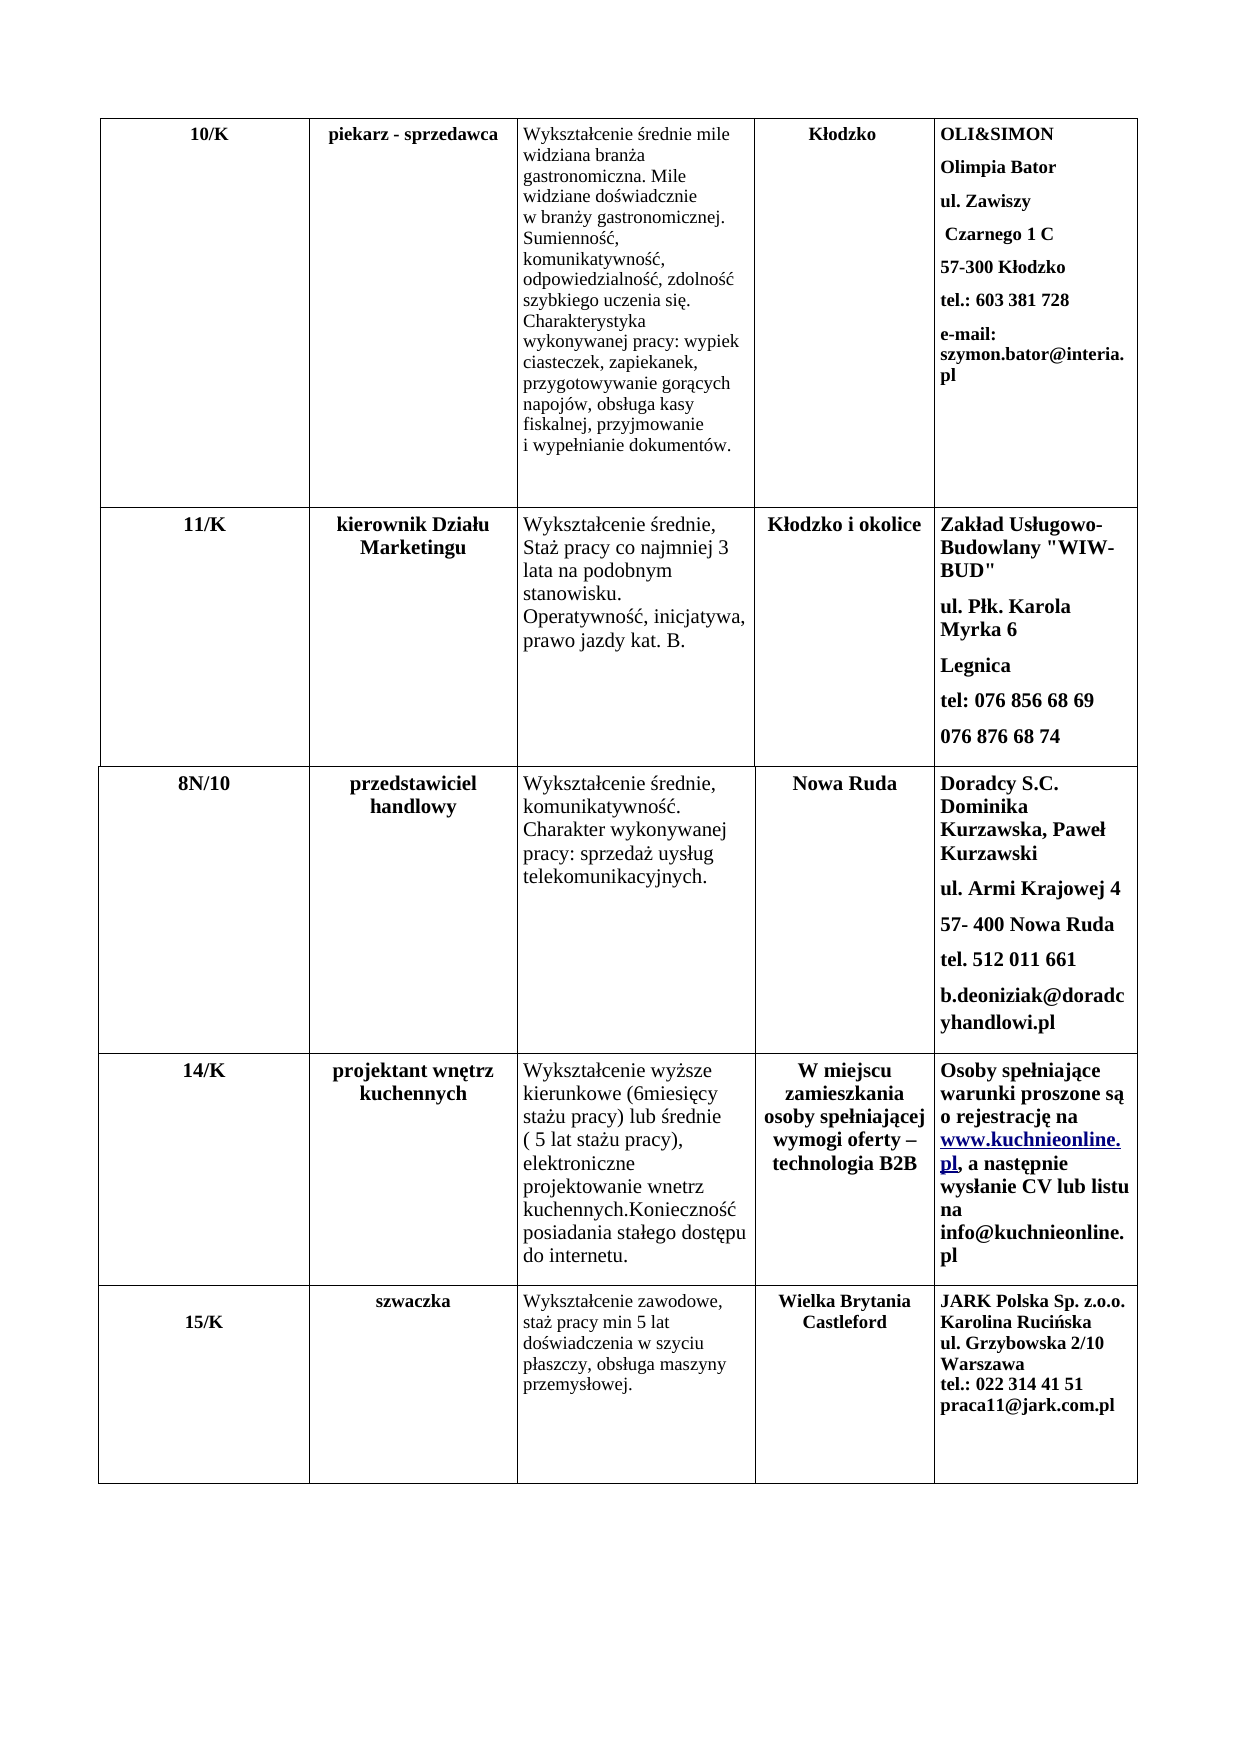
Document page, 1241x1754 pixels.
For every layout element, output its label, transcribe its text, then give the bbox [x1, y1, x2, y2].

table_cell Wykształcenie zawodowe, staż pracy min 5 lat doświadczenia w szyciu płaszczy, obsługa maszyny przemysłowej. [518, 1286, 755, 1483]
table_cell Osoby spełniające warunki proszone są o rejestrację na www.kuchnieonline.pl, a następnie wysłanie CV lub listu na info@kuchnieonline.pl [935, 1054, 1137, 1285]
table_header przedstawiciel handlowy [310, 767, 517, 1053]
table_cell W miejscu zamieszkania osoby spełniającej wymogi oferty – technologia B2B [756, 1054, 934, 1285]
table_cell kierownik Działu Marketingu [310, 508, 517, 766]
table_header 8N/10 [99, 767, 309, 1053]
table_cell 11/K [101, 508, 309, 766]
table_header OLI&SIMON Olimpia Bator ul. Zawiszy Czarnego 1 C 57-300 Kłodzko tel.: 603 381 728 e-mail: szymon.bator@interia.pl [935, 119, 1137, 507]
table_header Wykształcenie średnie mile widziana branża gastronomiczna. Mile widziane doświadcznie w branży gastronomicznej. Sumienność, komunikatywność, odpowiedzialność, zdolność szybkiego uczenia się. Charakterystyka wykonywanej pracy: wypiek ciasteczek, zapiekanek, przygotowywanie gorących napojów, obsługa kasy fiskalnej, przyjmowanie i wypełnianie dokumentów. [518, 119, 754, 507]
table_cell JARK Polska Sp. z.o.o. Karolina Rucińska ul. Grzybowska 2/10 Warszawa tel.: 022 314 41 51 praca11@jark.com.pl [935, 1286, 1137, 1483]
table_header Nowa Ruda [756, 767, 934, 1053]
table_cell Zakład Usługowo- Budowlany "WIW-BUD" ul. Płk. Karola Myrka 6 Legnica tel: 076 856 68 69 076 876 68 74 [935, 508, 1137, 766]
table_cell Kłodzko i okolice [755, 508, 934, 766]
table_cell Wielka Brytania Castleford [756, 1286, 934, 1483]
table_header Doradcy S.C. Dominika Kurzawska, Paweł Kurzawski ul. Armi Krajowej 4 57- 400 Nowa Ruda tel. 512 011 661 b.deoniziak@doradcyhandlowi.pl [935, 767, 1137, 1053]
table_header 10/K [101, 119, 309, 507]
table_header piekarz - sprzedawca [310, 119, 517, 507]
table_cell Wykształcenie wyższe kierunkowe (6miesięcy stażu pracy) lub średnie ( 5 lat stażu pracy), elektroniczne projektowanie wnetrz kuchennych.Konieczność posiadania stałego dostępu do internetu. [518, 1054, 755, 1285]
table_cell 15/K [99, 1286, 309, 1483]
table_cell szwaczka [310, 1286, 517, 1483]
table_cell projektant wnętrz kuchennych [310, 1054, 517, 1285]
table_cell Wykształcenie średnie, Staż pracy co najmniej 3 lata na podobnym stanowisku. Operatywność, inicjatywa, prawo jazdy kat. B. [518, 508, 754, 766]
table_cell 14/K [99, 1054, 309, 1285]
table_header Kłodzko [755, 119, 934, 507]
table_header Wykształcenie średnie, komunikatywność. Charakter wykonywanej pracy: sprzedaż uysług telekomunikacyjnych. [518, 767, 755, 1053]
